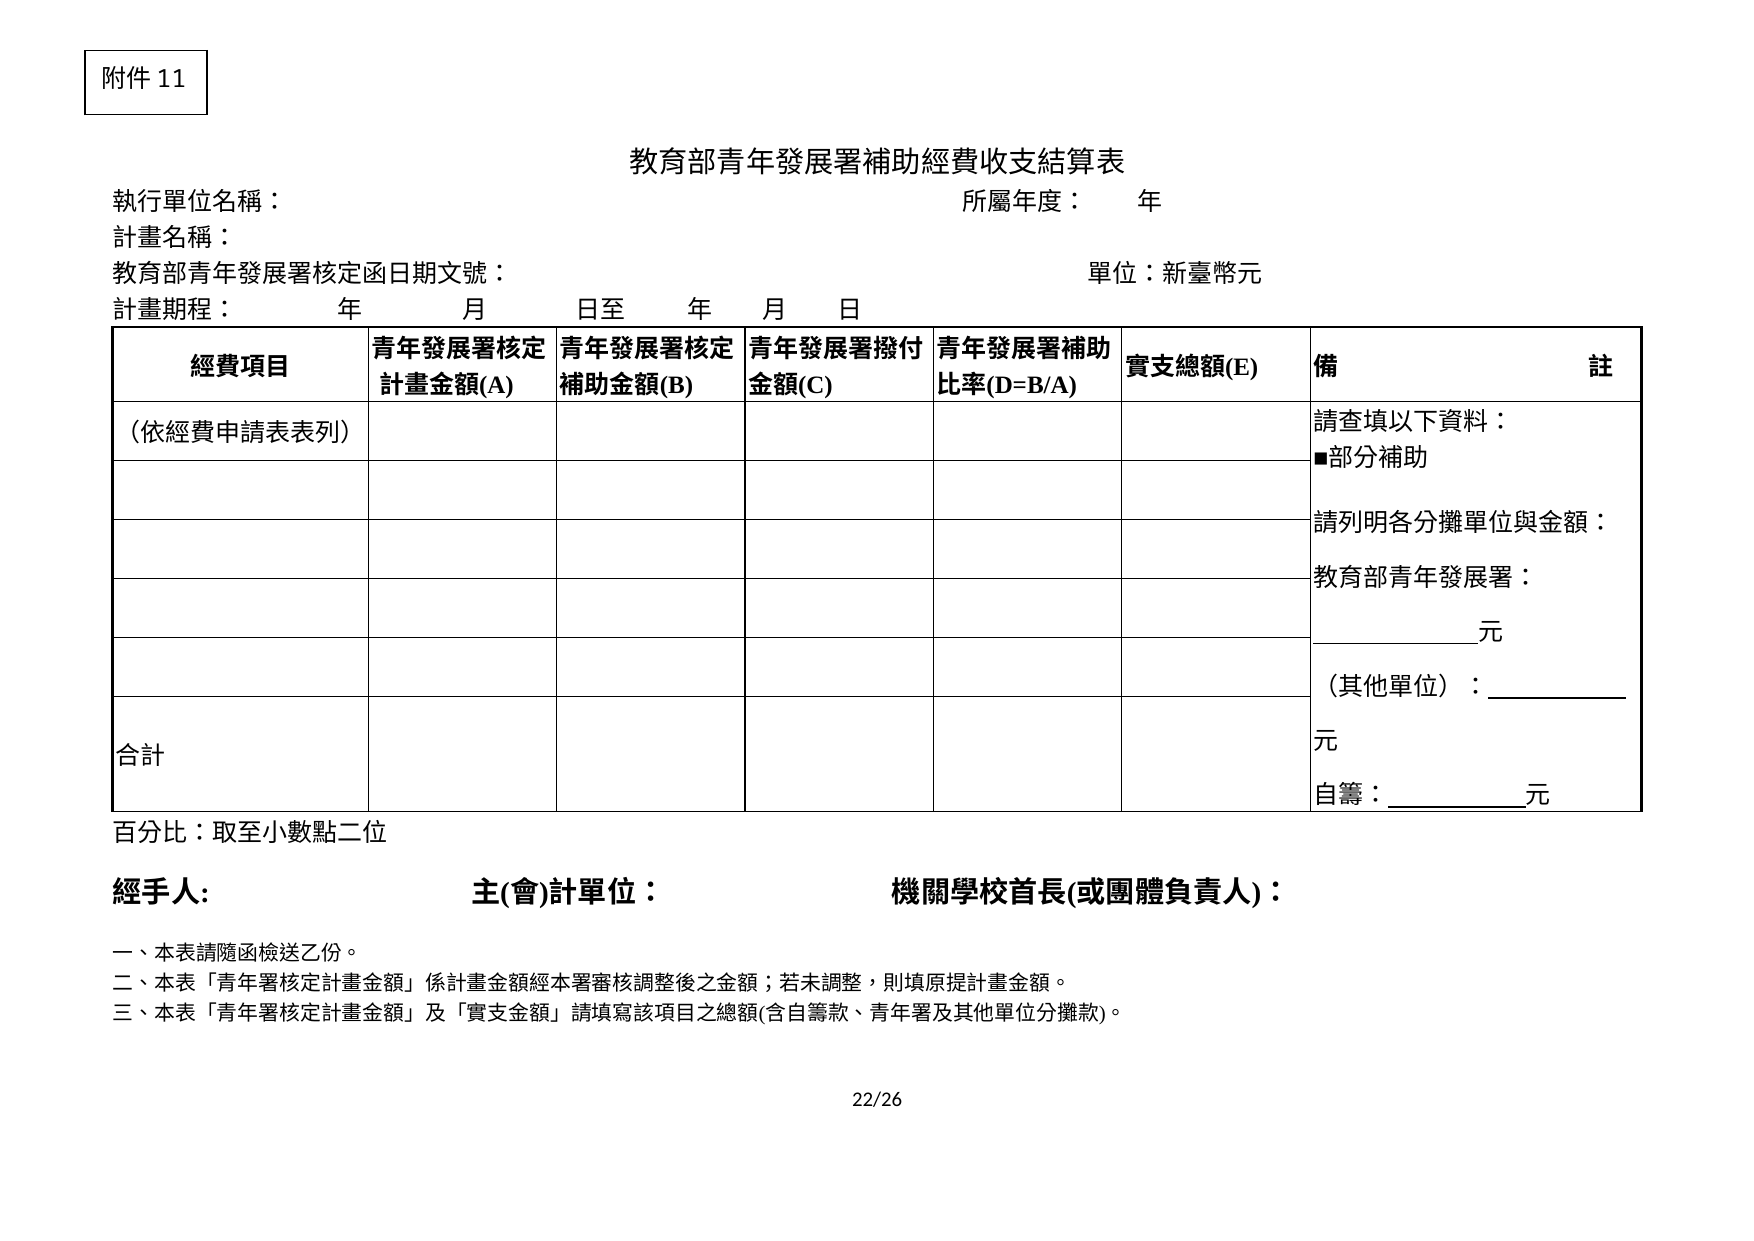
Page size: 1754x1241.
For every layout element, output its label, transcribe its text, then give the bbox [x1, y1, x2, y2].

table_cell [369, 461, 556, 519]
table_cell 請查填以下資料： ■部分補助 請列明各分攤單位與金額： 教育部青年發展署： 元 （其他單位）： 元 自籌： 元 [1311, 402, 1640, 811]
table_header 備 註 [1311, 328, 1640, 401]
table_header 青年發展署核定計畫金額(A) [369, 328, 556, 401]
table_cell （依經費申請表表列） [114, 402, 368, 460]
table_cell 合計 [114, 697, 368, 811]
table_cell [1122, 579, 1310, 637]
table_cell [1122, 638, 1310, 696]
table_cell [114, 638, 368, 696]
text 附件11 [101, 59, 191, 95]
table_cell [557, 402, 744, 460]
table_header 青年發展署補助比率(D=B/A) [934, 328, 1121, 401]
table_cell [934, 461, 1121, 519]
table_cell [934, 638, 1121, 696]
text 經手人: 主(會)計單位： 機關學校首長(或團體負責人)： [112, 848, 1641, 911]
table_cell [1122, 461, 1310, 519]
table_header 青年發展署撥付金額(C) [746, 328, 933, 401]
table_cell [114, 579, 368, 637]
table_cell [746, 461, 933, 519]
table_cell [369, 638, 556, 696]
table_cell [369, 579, 556, 637]
table_cell [1122, 697, 1310, 811]
text 百分比：取至小數點二位 [112, 812, 1641, 848]
table_cell [369, 402, 556, 460]
table_cell [114, 520, 368, 578]
table_cell [934, 697, 1121, 811]
table_cell [746, 520, 933, 578]
table_cell [369, 520, 556, 578]
text 計畫名稱： [112, 217, 1641, 253]
table_cell [557, 638, 744, 696]
text 教育部青年發展署補助經費收支結算表 [112, 118, 1641, 181]
table_header 實支總額(E) [1122, 328, 1310, 401]
table_cell [1122, 402, 1310, 460]
table_cell [934, 520, 1121, 578]
table_header 青年發展署核定補助金額(B) [557, 328, 744, 401]
table_cell [557, 579, 744, 637]
table_cell [746, 579, 933, 637]
table_cell [746, 697, 933, 811]
text 教育部青年發展署核定函日期文號： 單位：新臺幣元 [112, 253, 1641, 290]
text 執行單位名稱： 所屬年度： 年 [112, 181, 1641, 217]
text 一、本表請隨函檢送乙份。 [112, 936, 1641, 966]
table_cell [1122, 520, 1310, 578]
text 三、本表「青年署核定計畫金額」及「實支金額」請填寫該項目之總額(含自籌款、青年署及其他單位分攤款)。 [112, 996, 1641, 1026]
table_cell [746, 638, 933, 696]
text 計畫期程： 年 月 日至 年 月 日 [112, 290, 1641, 326]
text [86, 51, 206, 114]
table_cell [369, 697, 556, 811]
table_header 經費項目 [114, 328, 368, 401]
table_cell [934, 402, 1121, 460]
table_cell [557, 461, 744, 519]
text 二、本表「青年署核定計畫金額」係計畫金額經本署審核調整後之金額；若未調整，則填原提計畫金額。 [112, 966, 1641, 996]
table_cell [557, 697, 744, 811]
table_cell [746, 402, 933, 460]
table_cell [934, 579, 1121, 637]
table_cell [114, 461, 368, 519]
table_cell [557, 520, 744, 578]
